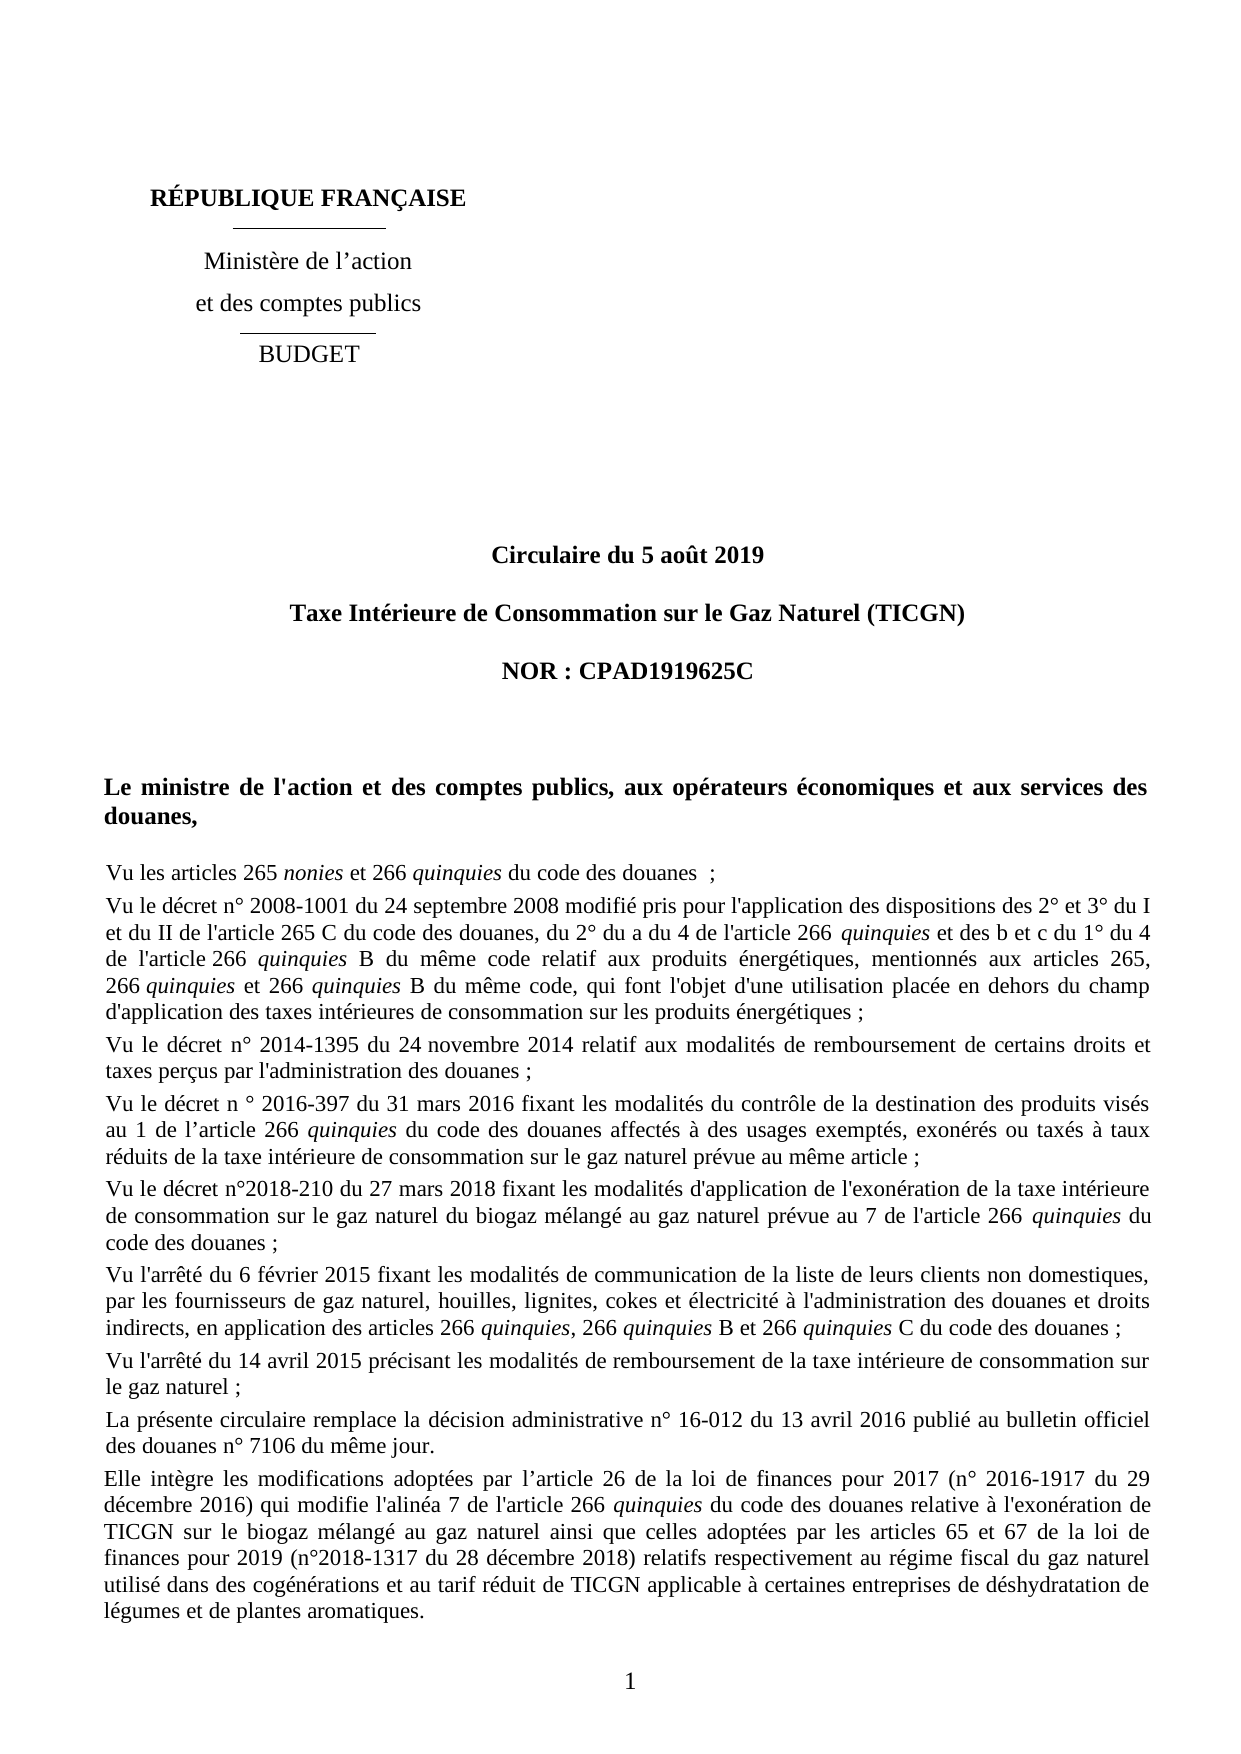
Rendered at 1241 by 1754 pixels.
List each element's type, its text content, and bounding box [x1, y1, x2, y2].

table_cell [233, 217, 386, 228]
list NOR : CPAD1919625C [104, 656, 1151, 685]
table_cell [386, 217, 512, 228]
list Vu le décret n° 2008-1001 du 24 septembre 2008 modifié pris pour l'application des dispositions des 2° et 3° du I et du II de l'article 265 C du code des douanes, du 2° du a du 4 de l'article 266 quinquies et des b et c du 1° du 4 de l'article 266 quinquies B du même code relatif aux produits énergétiques, mentionnés aux articles 265, 266 quinquies et 266 quinquies B du même code, qui font l'objet d'une utilisation placée en dehors du champ d'application des taxes intérieures de consommation sur les produits énergétiques ; [105, 892, 1152, 1024]
list La présente circulaire remplace la décision administrative n° 16-012 du 13 avril 2016 publié au bulletin officiel des douanes n° 7106 du même jour. [105, 1406, 1152, 1459]
table_cell [104, 385, 232, 426]
table_cell [386, 333, 512, 385]
list Elle intègre les modifications adoptées par l’article 26 de la loi de finances pour 2017 (n° 2016-1917 du 29 décembre 2016) qui modifie l'alinéa 7 de l'article 266 quinquies du code des douanes relative à l'exonération de TICGN sur le biogaz mélangé au gaz naturel ainsi que celles adoptées par les articles 65 et 67 de la loi de finances pour 2019 (n°2018-1317 du 28 décembre 2018) relatifs respectivement au régime fiscal du gaz naturel utilisé dans des cogénérations et au tarif réduit de TICGN applicable à certaines entreprises de déshydratation de légumes et de plantes aromatiques. [104, 1464, 1152, 1624]
list Taxe Intérieure de Consommation sur le Gaz Naturel (TICGN) [104, 598, 1151, 627]
list Vu le décret n° 2014-1395 du 24 novembre 2014 relatif aux modalités de remboursement de certains droits et taxes perçus par l'administration des douanes ; [105, 1031, 1152, 1084]
table_cell [104, 333, 232, 385]
list Vu l'arrêté du 14 avril 2015 précisant les modalités de remboursement de la taxe intérieure de consommation sur le gaz naturel ; [105, 1346, 1152, 1399]
table_cell [376, 323, 512, 333]
table_cell [233, 385, 512, 426]
table_cell [240, 323, 376, 333]
table_cell BUDGET [233, 333, 386, 385]
table_header RÉPUBLIQUE FRANÇAISE [104, 148, 512, 217]
list Vu le décret n°2018-210 du 27 mars 2018 fixant les modalités d'application de l'exonération de la taxe intérieure de consommation sur le gaz naturel du biogaz mélangé au gaz naturel prévue au 7 de l'article 266 quinquies du code des douanes ; [105, 1175, 1152, 1255]
list Vu l'arrêté du 6 février 2015 fixant les modalités de communication de la liste de leurs clients non domestiques, par les fournisseurs de gaz naturel, houilles, lignites, cokes et électricité à l'administration des douanes et droits indirects, en application des articles 266 quinquies, 266 quinquies B et 266 quinquies C du code des douanes ; [105, 1261, 1152, 1341]
table_cell [104, 217, 232, 228]
list Vu le décret n ° 2016-397 du 31 mars 2016 fixant les modalités du contrôle de la destination des produits visés au 1 de l’article 266 quinquies du code des douanes affectés à des usages exemptés, exonérés ou taxés à taux réduits de la taxe intérieure de consommation sur le gaz naturel prévue au même article ; [105, 1089, 1152, 1169]
list Circulaire du 5 août 2019 [104, 539, 1151, 569]
text Le ministre de l'action et des comptes publics, aux opérateurs économiques et aux services des douanes, [104, 772, 1148, 830]
list Vu les articles 265 nonies et 266 quinquies du code des douanes ; [106, 859, 1151, 886]
table_cell [104, 323, 240, 333]
table_cell Ministère de l’action et des comptes publics [104, 228, 512, 322]
